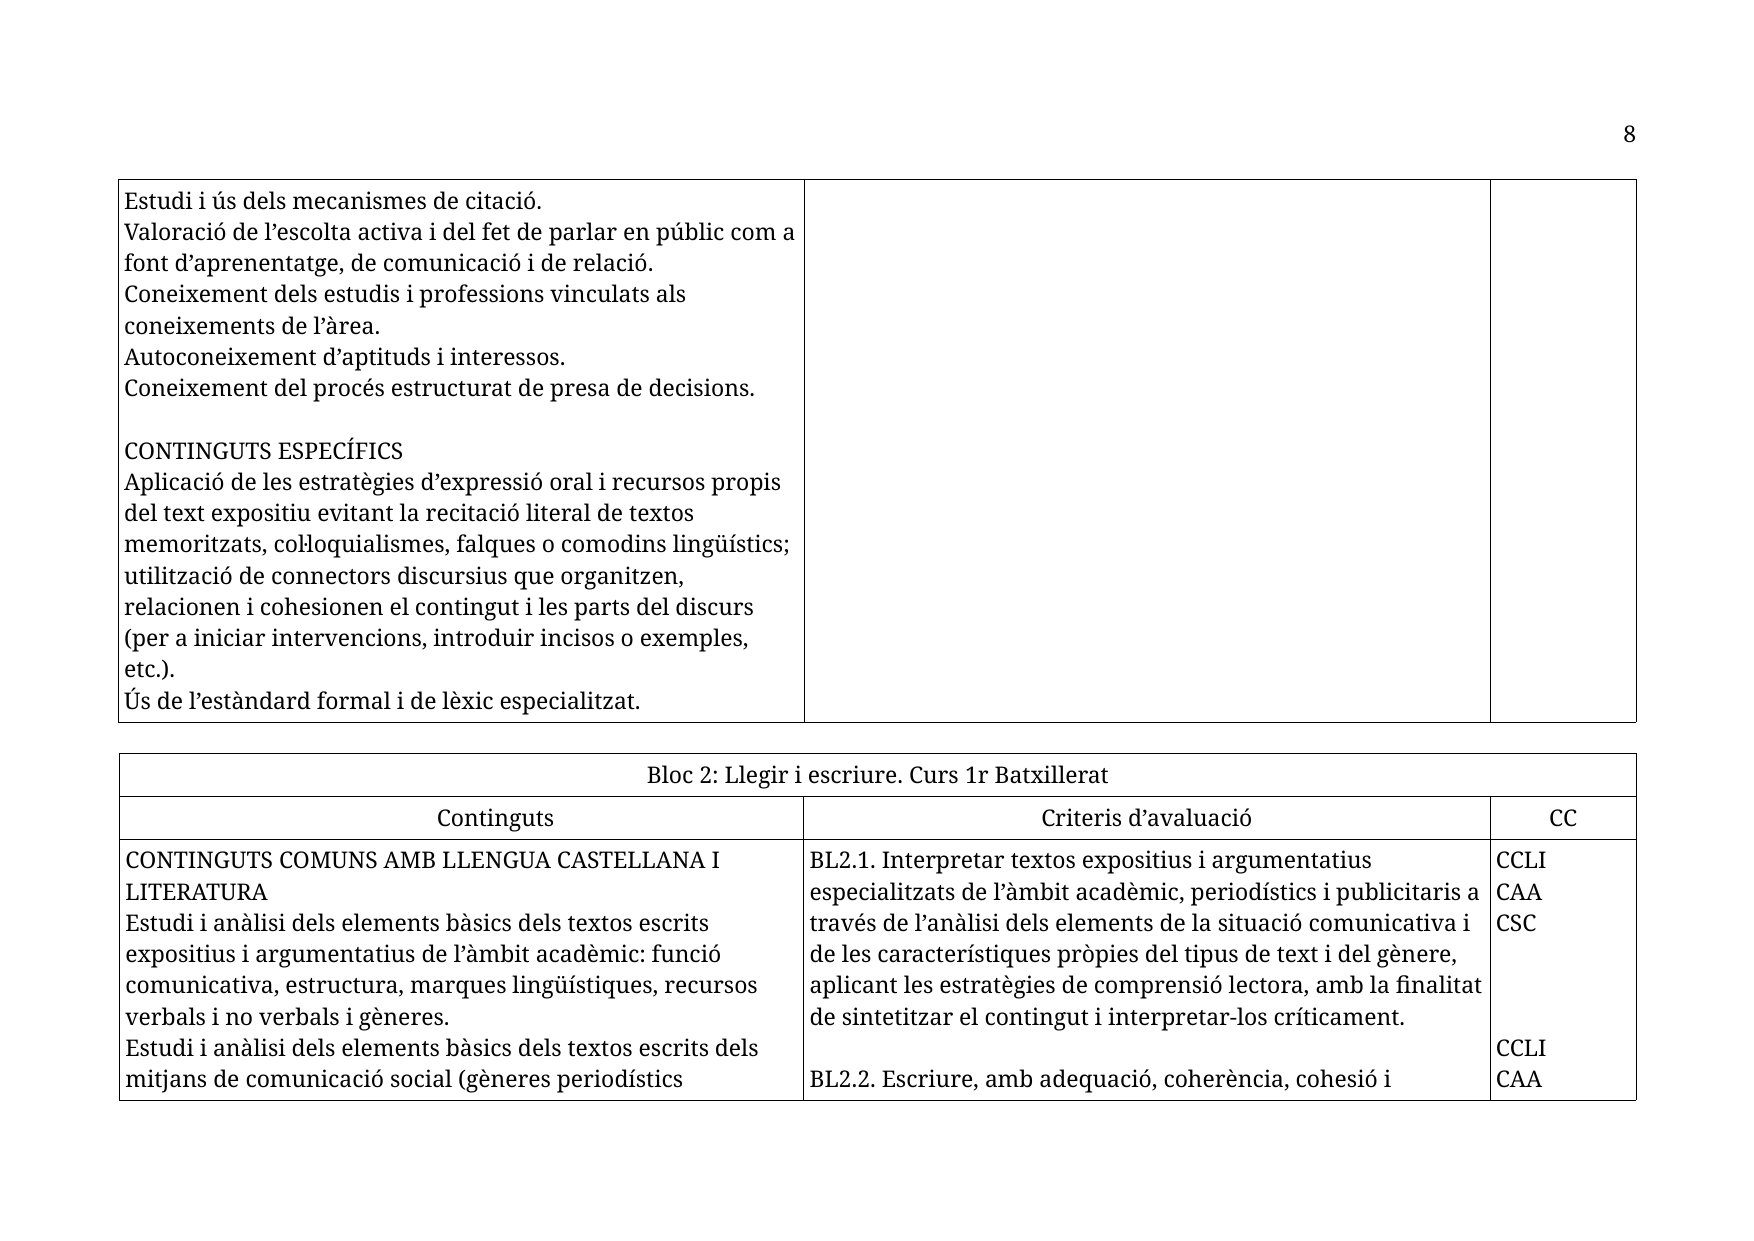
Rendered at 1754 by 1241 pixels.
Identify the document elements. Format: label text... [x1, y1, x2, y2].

table_cell CC [1491, 797, 1636, 839]
table_header Bloc 2: Llegir i escriure. Curs 1r Batxillerat [120, 754, 1636, 796]
table_cell BL2.1. Interpretar textos expositius i argumentatius especialitzats de l’àmbit acadèmic, periodístics i publicitaris a través de l’anàlisi dels elements de la situació comunicativa i de les característiques pròpies del tipus de text i del gènere, aplicant les estratègies de comprensió lectora, amb la finalitat de sintetitzar el contingut i interpretar-los críticament. BL2.2. Escriure, amb adequació, coherència, cohesió i [804, 840, 1490, 1100]
table_cell CONTINGUTS COMUNS AMB LLENGUA CASTELLANA I LITERATURA Estudi i anàlisi dels elements bàsics dels textos escrits expositius i argumentatius de l’àmbit acadèmic: funció comunicativa, estructura, marques lingüístiques, recursos verbals i no verbals i gèneres. Estudi i anàlisi dels elements bàsics dels textos escrits dels mitjans de comunicació social (gèneres periodístics [120, 840, 803, 1100]
table_cell [805, 180, 1490, 722]
table_cell Estudi i ús dels mecanismes de citació. Valoració de l’escolta activa i del fet de parlar en públic com a font d’aprenentatge, de comunicació i de relació. Coneixement dels estudis i professions vinculats als coneixements de l’àrea. Autoconeixement d’aptituds i interessos. Coneixement del procés estructurat de presa de decisions. CONTINGUTS ESPECÍFICS Aplicació de les estratègies d’expressió oral i recursos propis del text expositiu evitant la recitació literal de textos memoritzats, col·loquialismes, falques o comodins lingüístics; utilització de connectors discursius que organitzen, relacionen i cohesionen el contingut i les parts del discurs (per a iniciar intervencions, introduir incisos o exemples, etc.). Ús de l’estàndard formal i de lèxic especialitzat. [119, 180, 804, 722]
table_cell [1491, 180, 1636, 722]
table_cell Continguts [120, 797, 803, 839]
table_cell CCLI CAA CSC CCLI CAA [1491, 840, 1636, 1100]
table_cell Criteris d’avaluació [804, 797, 1490, 839]
